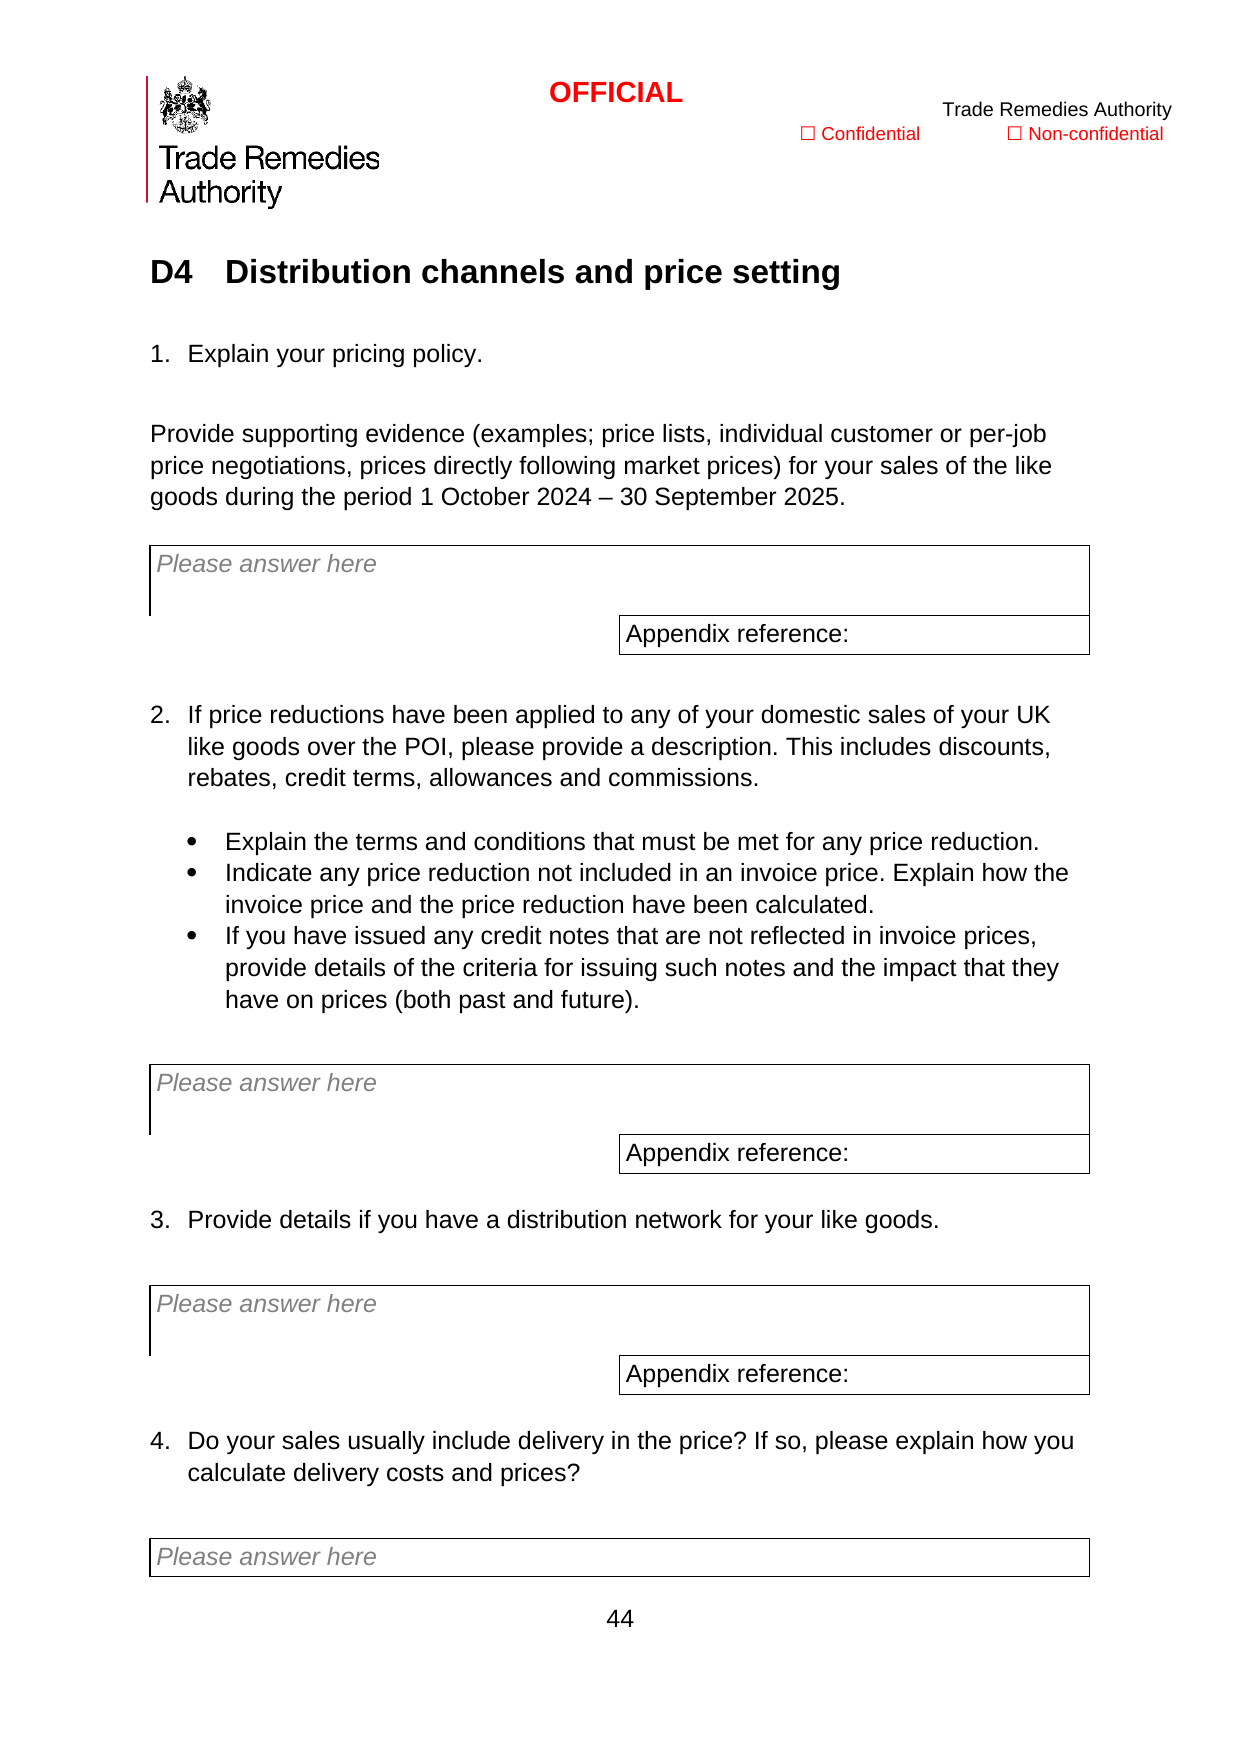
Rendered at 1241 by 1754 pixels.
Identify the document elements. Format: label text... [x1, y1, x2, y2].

table_header Please answer here [151, 1286, 1089, 1355]
list If price reductions have been applied to any of your domestic sales of your UK like goods over the POI, please provide a description. This includes discounts, rebates, credit terms, allowances and commissions. [150, 700, 1090, 792]
table_header Please answer here [151, 546, 1089, 615]
table_cell Appendix reference: [620, 1356, 1089, 1394]
list Explain your pricing policy. [150, 339, 1090, 368]
table_cell [150, 1356, 619, 1394]
list If you have issued any credit notes that are not reflected in invoice prices, provide details of the criteria for issuing such notes and the impact that they have on prices (both past and future). [187, 921, 1090, 1013]
table_cell [150, 1135, 619, 1173]
text Provide supporting evidence (examples; price lists, individual customer or per-job price negotiations, prices directly following market prices) for your sales of the like goods during the period 1 October 2024 – 30 September 2025. [150, 419, 1090, 511]
table_cell Appendix reference: [620, 1135, 1089, 1173]
list Indicate any price reduction not included in an invoice price. Explain how the invoice price and the price reduction have been calculated. [187, 858, 1090, 918]
table_cell [150, 616, 619, 654]
list Provide details if you have a distribution network for your like goods. [150, 1205, 1090, 1234]
subtitle D4 Distribution channels and price setting [150, 253, 1090, 291]
table_cell Appendix reference: [620, 616, 1089, 654]
list Do your sales usually include delivery in the price? If so, please explain how you calculate delivery costs and prices? [150, 1426, 1090, 1487]
table_header Please answer here [151, 1065, 1089, 1134]
list Explain the terms and conditions that must be met for any price reduction. [187, 826, 1090, 855]
table_header Please answer here [151, 1539, 1089, 1576]
